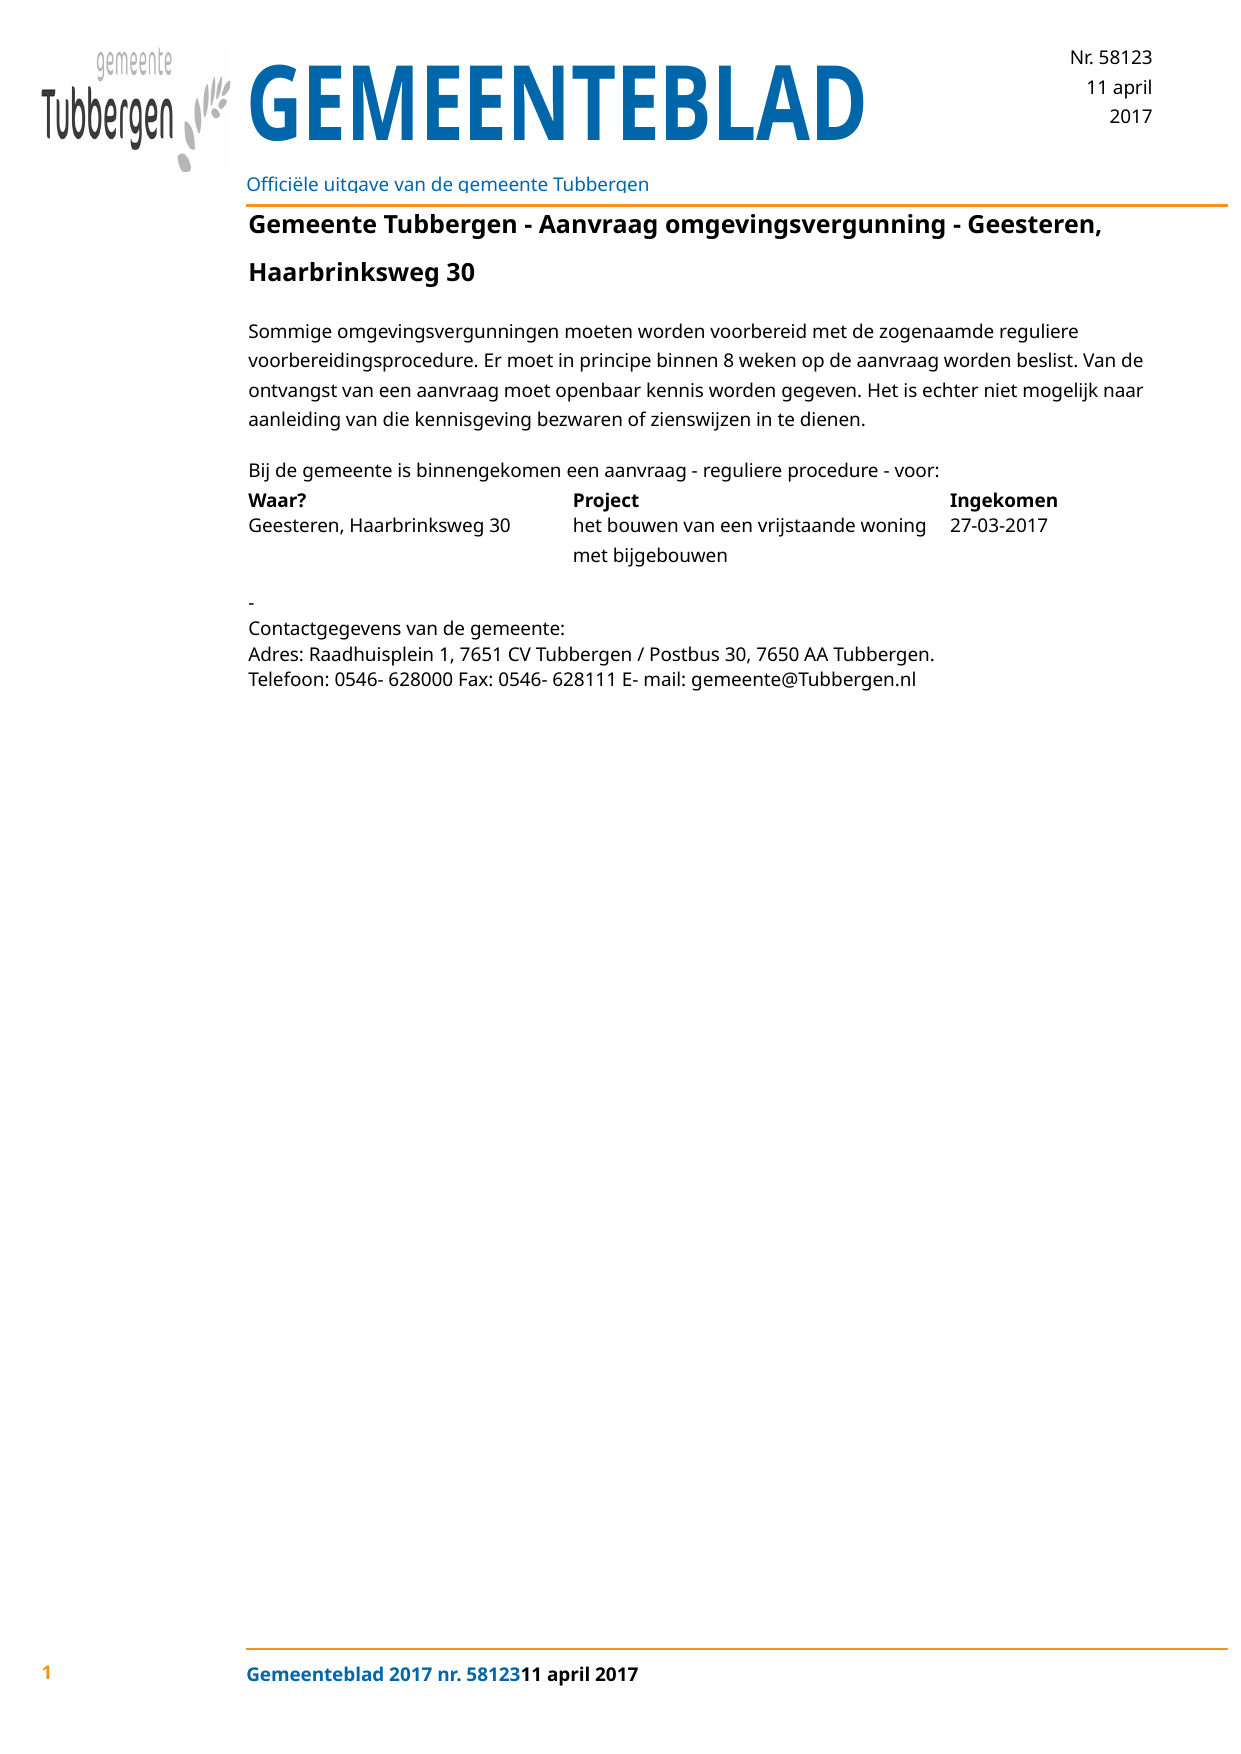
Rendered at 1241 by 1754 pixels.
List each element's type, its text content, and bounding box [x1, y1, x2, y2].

text Adres: Raadhuisplein 1, 7651 CV Tubbergen / Postbus 30, 7650 AA Tubbergen. [248, 641, 1152, 666]
table_header Ingekomen [950, 487, 1152, 512]
table_cell 27-03-2017 [950, 513, 1152, 568]
table_header Waar? [248, 487, 573, 512]
text Telefoon: 0546- 628000 Fax: 0546- 628111 E- mail: gemeente@Tubbergen.nl [248, 666, 1152, 692]
picture [41, 47, 231, 172]
text Gemeente Tubbergen - Aanvraag omgevingsvergunning - Geesteren, Haarbrinksweg 30 [248, 207, 1152, 288]
table_cell het bouwen van een vrijstaande woning met bijgebouwen [573, 513, 950, 568]
table_header Project [573, 487, 950, 512]
text Contactgegevens van de gemeente: [248, 615, 1152, 641]
text Sommige omgevingsvergunningen moeten worden voorbereid met de zogenaamde reguliere voorbereidingsprocedure. Er moet in principe binnen 8 weken op de aanvraag worden beslist. Van de ontvangst van een aanvraag moet openbaar kennis worden gegeven. Het is echter niet mogelijk naar aanleiding van die kennisgeving bezwaren of zienswijzen in te dienen. [248, 318, 1152, 432]
text Bij de gemeente is binnengekomen een aanvraag - reguliere procedure - voor: [248, 457, 1152, 483]
table_cell Geesteren, Haarbrinksweg 30 [248, 513, 573, 568]
text - [248, 589, 1152, 615]
